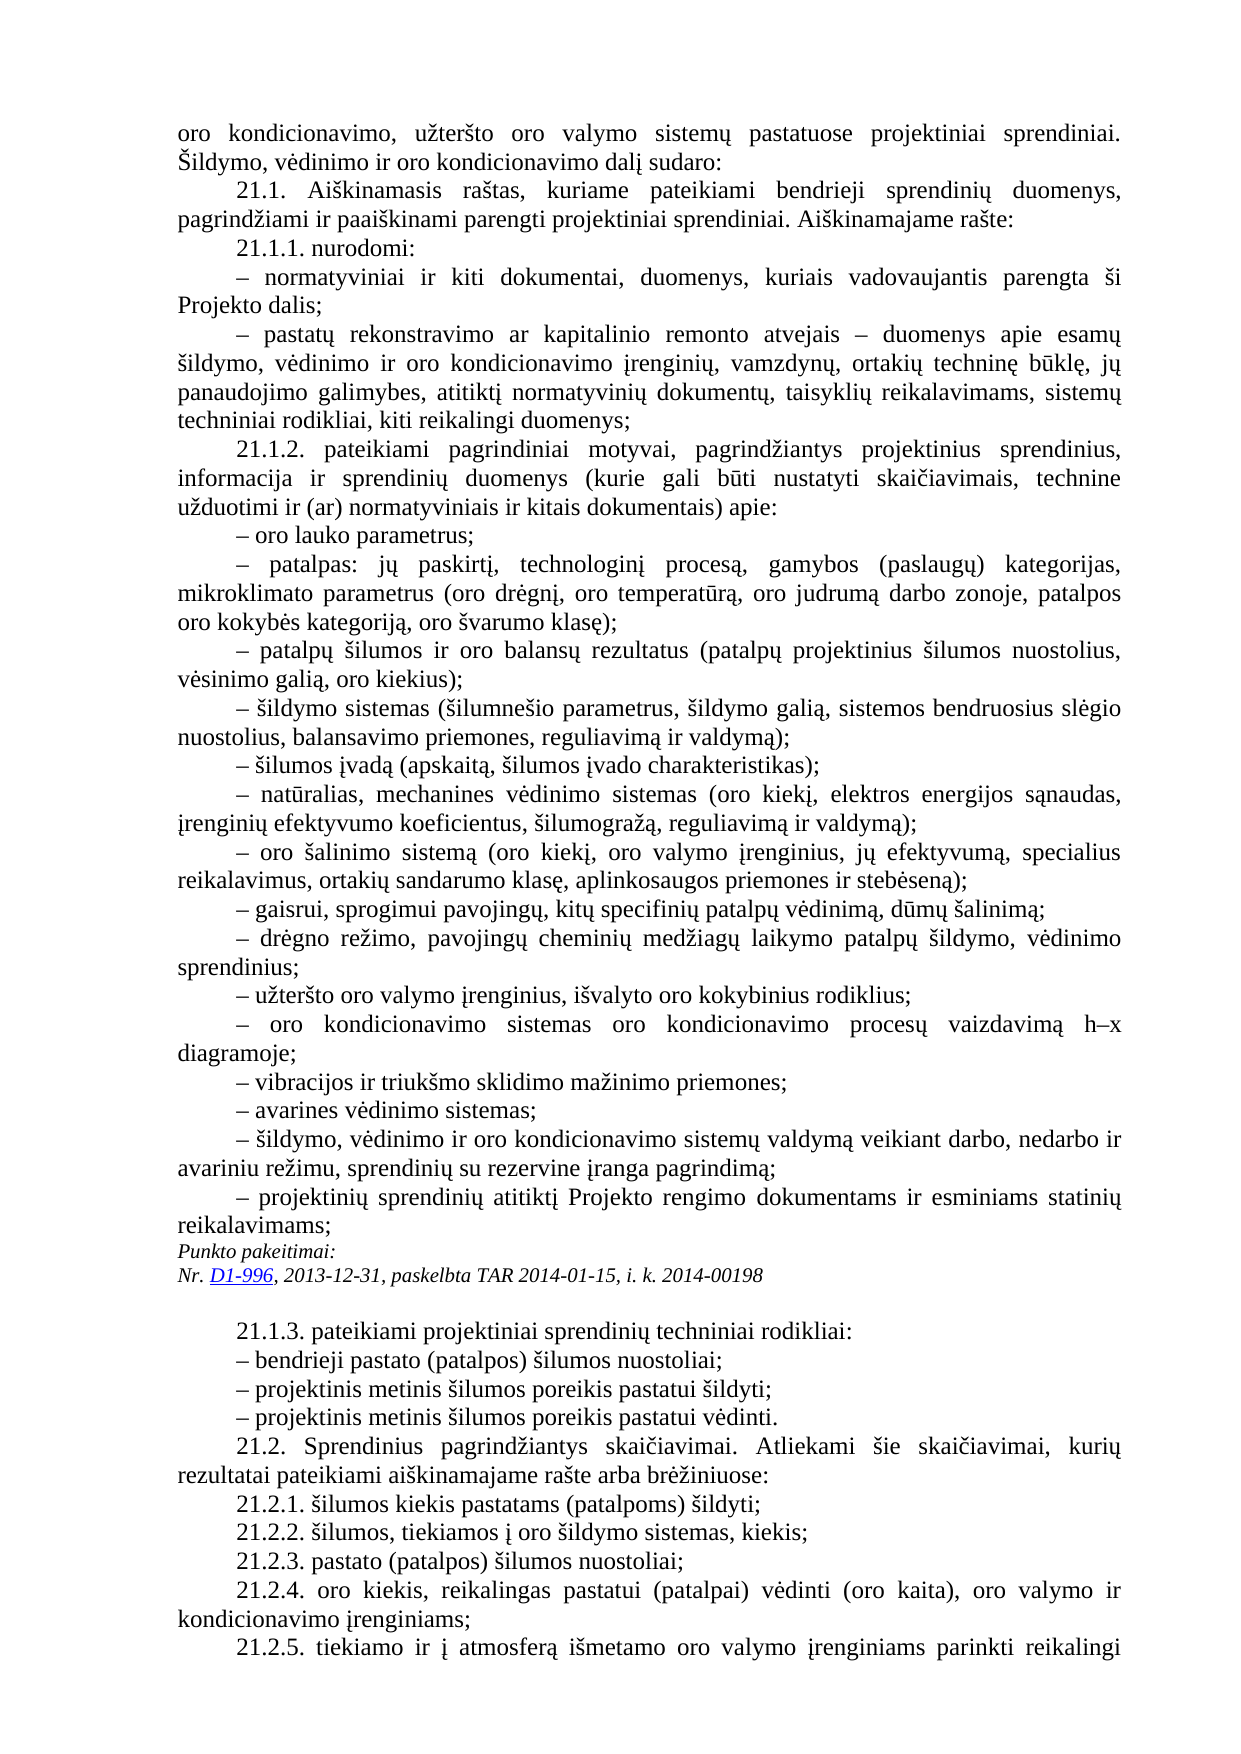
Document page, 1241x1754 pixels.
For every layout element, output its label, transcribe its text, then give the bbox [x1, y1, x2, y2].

text Nr. D1-996, 2013-12-31, paskelbta TAR 2014-01-15, i. k. 2014-00198 [177, 1263, 1122, 1287]
text – drėgno režimo, pavojingų cheminių medžiagų laikymo patalpų šildymo, vėdinimo sprendinius; [177, 923, 1122, 981]
text 21.1.1. nurodomi: [177, 233, 1122, 262]
text – šildymo, vėdinimo ir oro kondicionavimo sistemų valdymą veikiant darbo, nedarbo ir avariniu režimu, sprendinių su rezervine įranga pagrindimą; [177, 1124, 1122, 1182]
text – oro kondicionavimo sistemas oro kondicionavimo procesų vaizdavimą h–x diagramoje; [177, 1009, 1122, 1067]
text – projektinis metinis šilumos poreikis pastatui vėdinti. [177, 1402, 1122, 1431]
text – normatyviniai ir kiti dokumentai, duomenys, kuriais vadovaujantis parengta ši Projekto dalis; [177, 262, 1122, 319]
text – pastatų rekonstravimo ar kapitalinio remonto atvejais – duomenys apie esamų šildymo, vėdinimo ir oro kondicionavimo įrenginių, vamzdynų, ortakių techninę būklę, jų panaudojimo galimybes, atitiktį normatyvinių dokumentų, taisyklių reikalavimams, sistemų techniniai rodikliai, kiti reikalingi duomenys; [177, 319, 1122, 434]
text Punkto pakeitimai: [177, 1239, 1122, 1263]
text – patalpas: jų paskirtį, technologinį procesą, gamybos (paslaugų) kategorijas, mikroklimato parametrus (oro drėgnį, oro temperatūrą, oro judrumą darbo zonoje, patalpos oro kokybės kategoriją, oro švarumo klasę); [177, 549, 1122, 636]
text – bendrieji pastato (patalpos) šilumos nuostoliai; [177, 1345, 1122, 1374]
text – šilumos įvadą (apskaitą, šilumos įvado charakteristikas); [177, 751, 1122, 779]
text – patalpų šilumos ir oro balansų rezultatus (patalpų projektinius šilumos nuostolius, vėsinimo galią, oro kiekius); [177, 636, 1122, 693]
text – projektinis metinis šilumos poreikis pastatui šildyti; [177, 1374, 1122, 1402]
text – užteršto oro valymo įrenginius, išvalyto oro kokybinius rodiklius; [177, 981, 1122, 1009]
text – oro šalinimo sistemą (oro kiekį, oro valymo įrenginius, jų efektyvumą, specialius reikalavimus, ortakių sandarumo klasę, aplinkosaugos priemones ir stebėseną); [177, 837, 1122, 894]
text 21.2.4. oro kiekis, reikalingas pastatui (patalpai) vėdinti (oro kaita), oro valymo ir kondicionavimo įrenginiams; [177, 1575, 1122, 1632]
text – avarines vėdinimo sistemas; [177, 1096, 1122, 1124]
text 21.2.1. šilumos kiekis pastatams (patalpoms) šildyti; [177, 1489, 1122, 1517]
text – vibracijos ir triukšmo sklidimo mažinimo priemones; [177, 1067, 1122, 1096]
text – projektinių sprendinių atitiktį Projekto rengimo dokumentams ir esminiams statinių reikalavimams; [177, 1182, 1122, 1239]
text 21.1. Aiškinamasis raštas, kuriame pateikiami bendrieji sprendinių duomenys, pagrindžiami ir paaiškinami parengti projektiniai sprendiniai. Aiškinamajame rašte: [177, 176, 1122, 233]
text 21.2. Sprendinius pagrindžiantys skaičiavimai. Atliekami šie skaičiavimai, kurių rezultatai pateikiami aiškinamajame rašte arba brėžiniuose: [177, 1431, 1122, 1489]
text oro kondicionavimo, užteršto oro valymo sistemų pastatuose projektiniai sprendiniai. Šildymo, vėdinimo ir oro kondicionavimo dalį sudaro: [177, 118, 1122, 176]
text 21.1.2. pateikiami pagrindiniai motyvai, pagrindžiantys projektinius sprendinius, informacija ir sprendinių duomenys (kurie gali būti nustatyti skaičiavimais, technine užduotimi ir (ar) normatyviniais ir kitais dokumentais) apie: [177, 434, 1122, 521]
text 21.2.5. tiekiamo ir į atmosferą išmetamo oro valymo įrenginiams parinkti reikalingi [177, 1632, 1122, 1661]
text – oro lauko parametrus; [177, 521, 1122, 549]
text 21.2.3. pastato (patalpos) šilumos nuostoliai; [177, 1546, 1122, 1575]
text – gaisrui, sprogimui pavojingų, kitų specifinių patalpų vėdinimą, dūmų šalinimą; [177, 894, 1122, 923]
text 21.2.2. šilumos, tiekiamos į oro šildymo sistemas, kiekis; [177, 1517, 1122, 1546]
text 21.1.3. pateikiami projektiniai sprendinių techniniai rodikliai: [177, 1316, 1122, 1345]
text – natūralias, mechanines vėdinimo sistemas (oro kiekį, elektros energijos sąnaudas, įrenginių efektyvumo koeficientus, šilumogražą, reguliavimą ir valdymą); [177, 779, 1122, 837]
text – šildymo sistemas (šilumnešio parametrus, šildymo galią, sistemos bendruosius slėgio nuostolius, balansavimo priemones, reguliavimą ir valdymą); [177, 693, 1122, 751]
